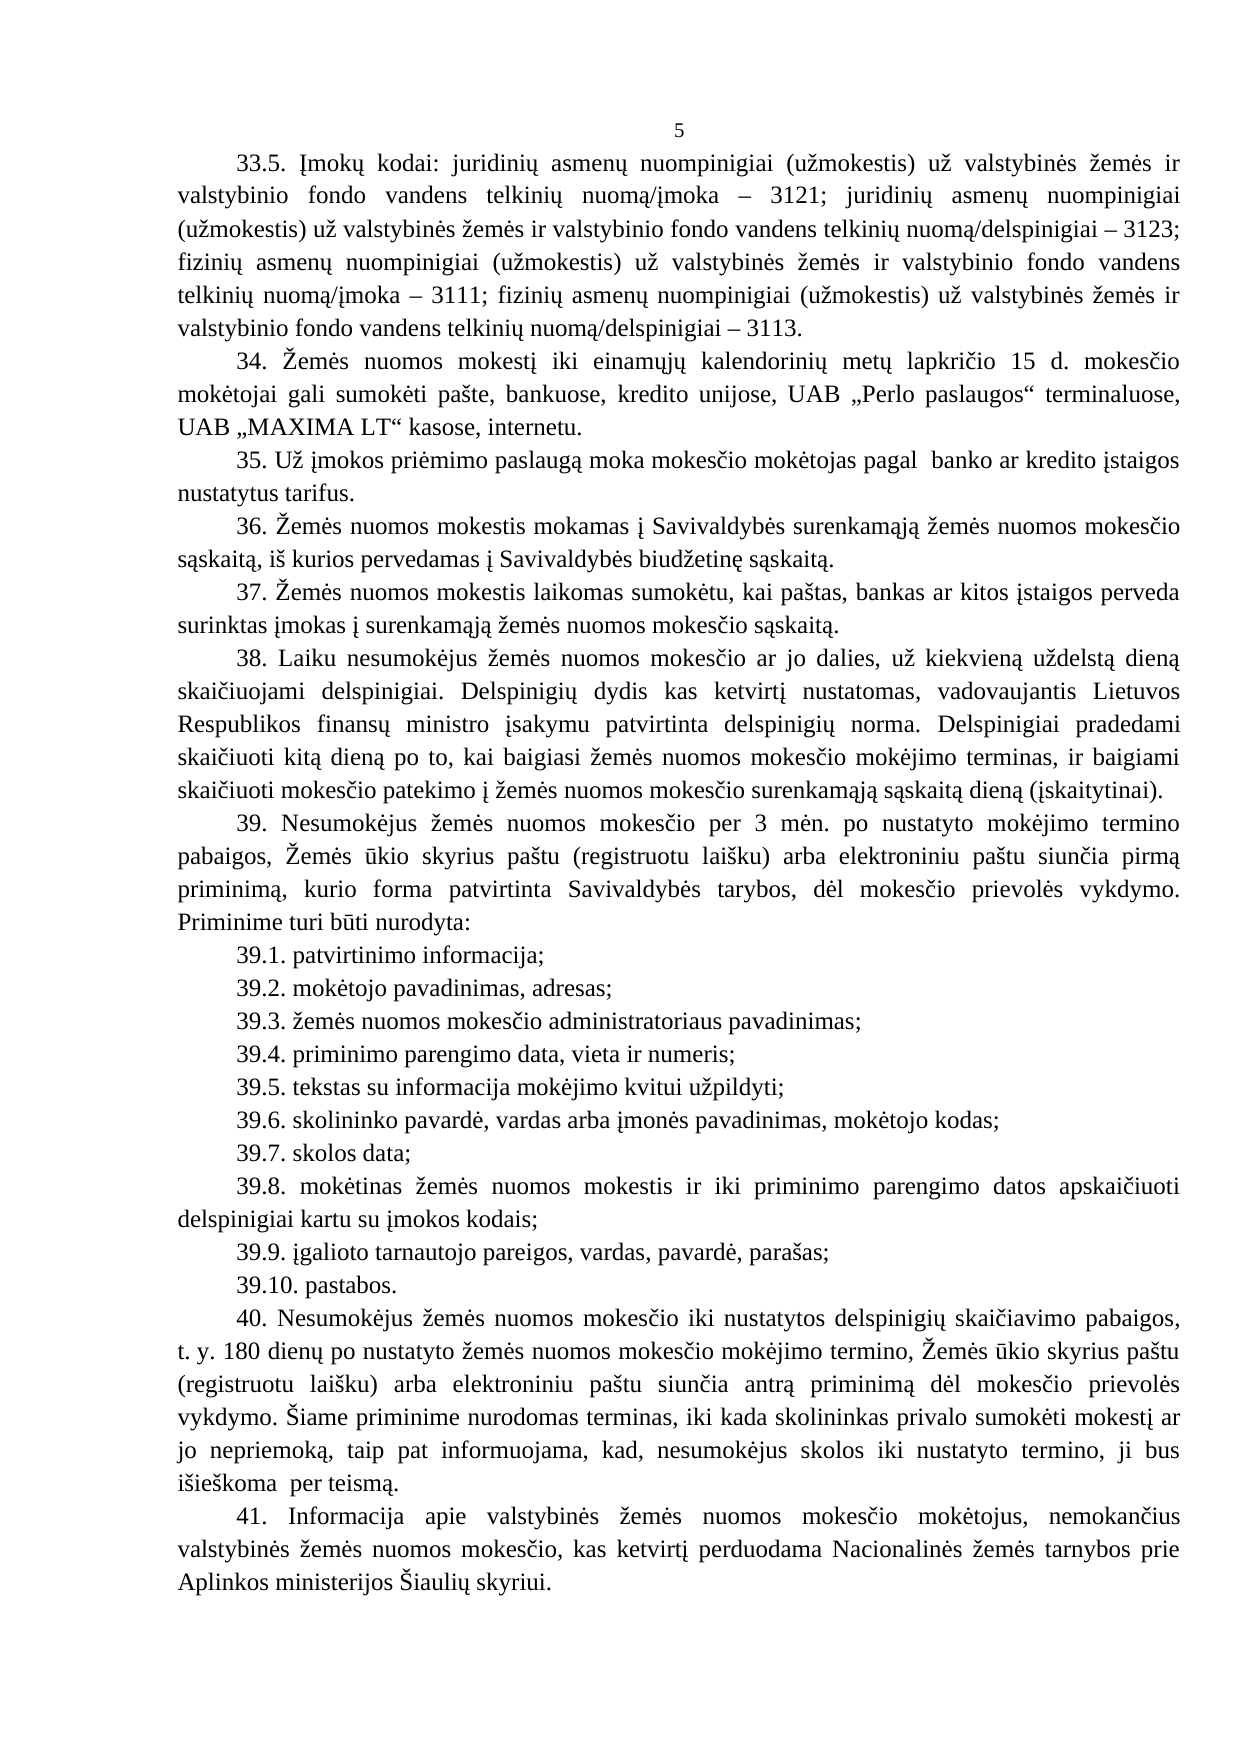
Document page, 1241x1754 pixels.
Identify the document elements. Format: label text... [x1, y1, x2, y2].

text 37. Žemės nuomos mokestis laikomas sumokėtu, kai paštas, bankas ar kitos įstaigos perveda surinktas įmokas į surenkamąją žemės nuomos mokesčio sąskaitą. [177, 577, 1181, 639]
text 39.3. žemės nuomos mokesčio administratoriaus pavadinimas; [177, 1006, 1181, 1035]
text 41. Informacija apie valstybinės žemės nuomos mokesčio mokėtojus, nemokančius valstybinės žemės nuomos mokesčio, kas ketvirtį perduodama Nacionalinės žemės tarnybos prie Aplinkos ministerijos Šiaulių skyriui. [177, 1501, 1181, 1596]
text 36. Žemės nuomos mokestis mokamas į Savivaldybės surenkamąją žemės nuomos mokesčio sąskaitą, iš kurios pervedamas į Savivaldybės biudžetinę sąskaitą. [177, 511, 1181, 573]
text 39.7. skolos data; [177, 1138, 1181, 1167]
text 39.6. skolininko pavardė, vardas arba įmonės pavadinimas, mokėtojo kodas; [177, 1105, 1181, 1134]
text 39.4. priminimo parengimo data, vieta ir numeris; [177, 1039, 1181, 1068]
text 39.2. mokėtojo pavadinimas, adresas; [177, 973, 1181, 1002]
text 35. Už įmokos priėmimo paslaugą moka mokesčio mokėtojas pagal banko ar kredito įstaigos nustatytus tarifus. [177, 445, 1181, 507]
text 38. Laiku nesumokėjus žemės nuomos mokesčio ar jo dalies, už kiekvieną uždelstą dieną skaičiuojami delspinigiai. Delspinigių dydis kas ketvirtį nustatomas, vadovaujantis Lietuvos Respublikos finansų ministro įsakymu patvirtinta delspinigių norma. Delspinigiai pradedami skaičiuoti kitą dieną po to, kai baigiasi žemės nuomos mokesčio mokėjimo terminas, ir baigiami skaičiuoti mokesčio patekimo į žemės nuomos mokesčio surenkamąją sąskaitą dieną (įskaitytinai). [177, 643, 1181, 804]
text 39.5. tekstas su informacija mokėjimo kvitui užpildyti; [177, 1072, 1181, 1101]
text 39.10. pastabos. [177, 1270, 1181, 1299]
text 39.9. įgalioto tarnautojo pareigos, vardas, pavardė, parašas; [177, 1237, 1181, 1266]
text 39.1. patvirtinimo informacija; [177, 940, 1181, 969]
text 33.5. Įmokų kodai: juridinių asmenų nuompinigiai (užmokestis) už valstybinės žemės ir valstybinio fondo vandens telkinių nuomą/įmoka – 3121; juridinių asmenų nuompinigiai (užmokestis) už valstybinės žemės ir valstybinio fondo vandens telkinių nuomą/delspinigiai – 3123; fizinių asmenų nuompinigiai (užmokestis) už valstybinės žemės ir valstybinio fondo vandens telkinių nuomą/įmoka – 3111; fizinių asmenų nuompinigiai (užmokestis) už valstybinės žemės ir valstybinio fondo vandens telkinių nuomą/delspinigiai – 3113. [177, 148, 1181, 341]
text 40. Nesumokėjus žemės nuomos mokesčio iki nustatytos delspinigių skaičiavimo pabaigos, t. y. 180 dienų po nustatyto žemės nuomos mokesčio mokėjimo termino, Žemės ūkio skyrius paštu (registruotu laišku) arba elektroniniu paštu siunčia antrą priminimą dėl mokesčio prievolės vykdymo. Šiame priminime nurodomas terminas, iki kada skolininkas privalo sumokėti mokestį ar jo nepriemoką, taip pat informuojama, kad, nesumokėjus skolos iki nustatyto termino, ji bus išieškoma per teismą. [177, 1303, 1181, 1497]
text 39. Nesumokėjus žemės nuomos mokesčio per 3 mėn. po nustatyto mokėjimo termino pabaigos, Žemės ūkio skyrius paštu (registruotu laišku) arba elektroniniu paštu siunčia pirmą priminimą, kurio forma patvirtinta Savivaldybės tarybos, dėl mokesčio prievolės vykdymo. Priminime turi būti nurodyta: [177, 808, 1181, 936]
text 34. Žemės nuomos mokestį iki einamųjų kalendorinių metų lapkričio 15 d. mokesčio mokėtojai gali sumokėti pašte, bankuose, kredito unijose, UAB „Perlo paslaugos“ terminaluose, UAB „MAXIMA LT“ kasose, internetu. [177, 346, 1181, 441]
text 39.8. mokėtinas žemės nuomos mokestis ir iki priminimo parengimo datos apskaičiuoti delspinigiai kartu su įmokos kodais; [177, 1171, 1181, 1233]
